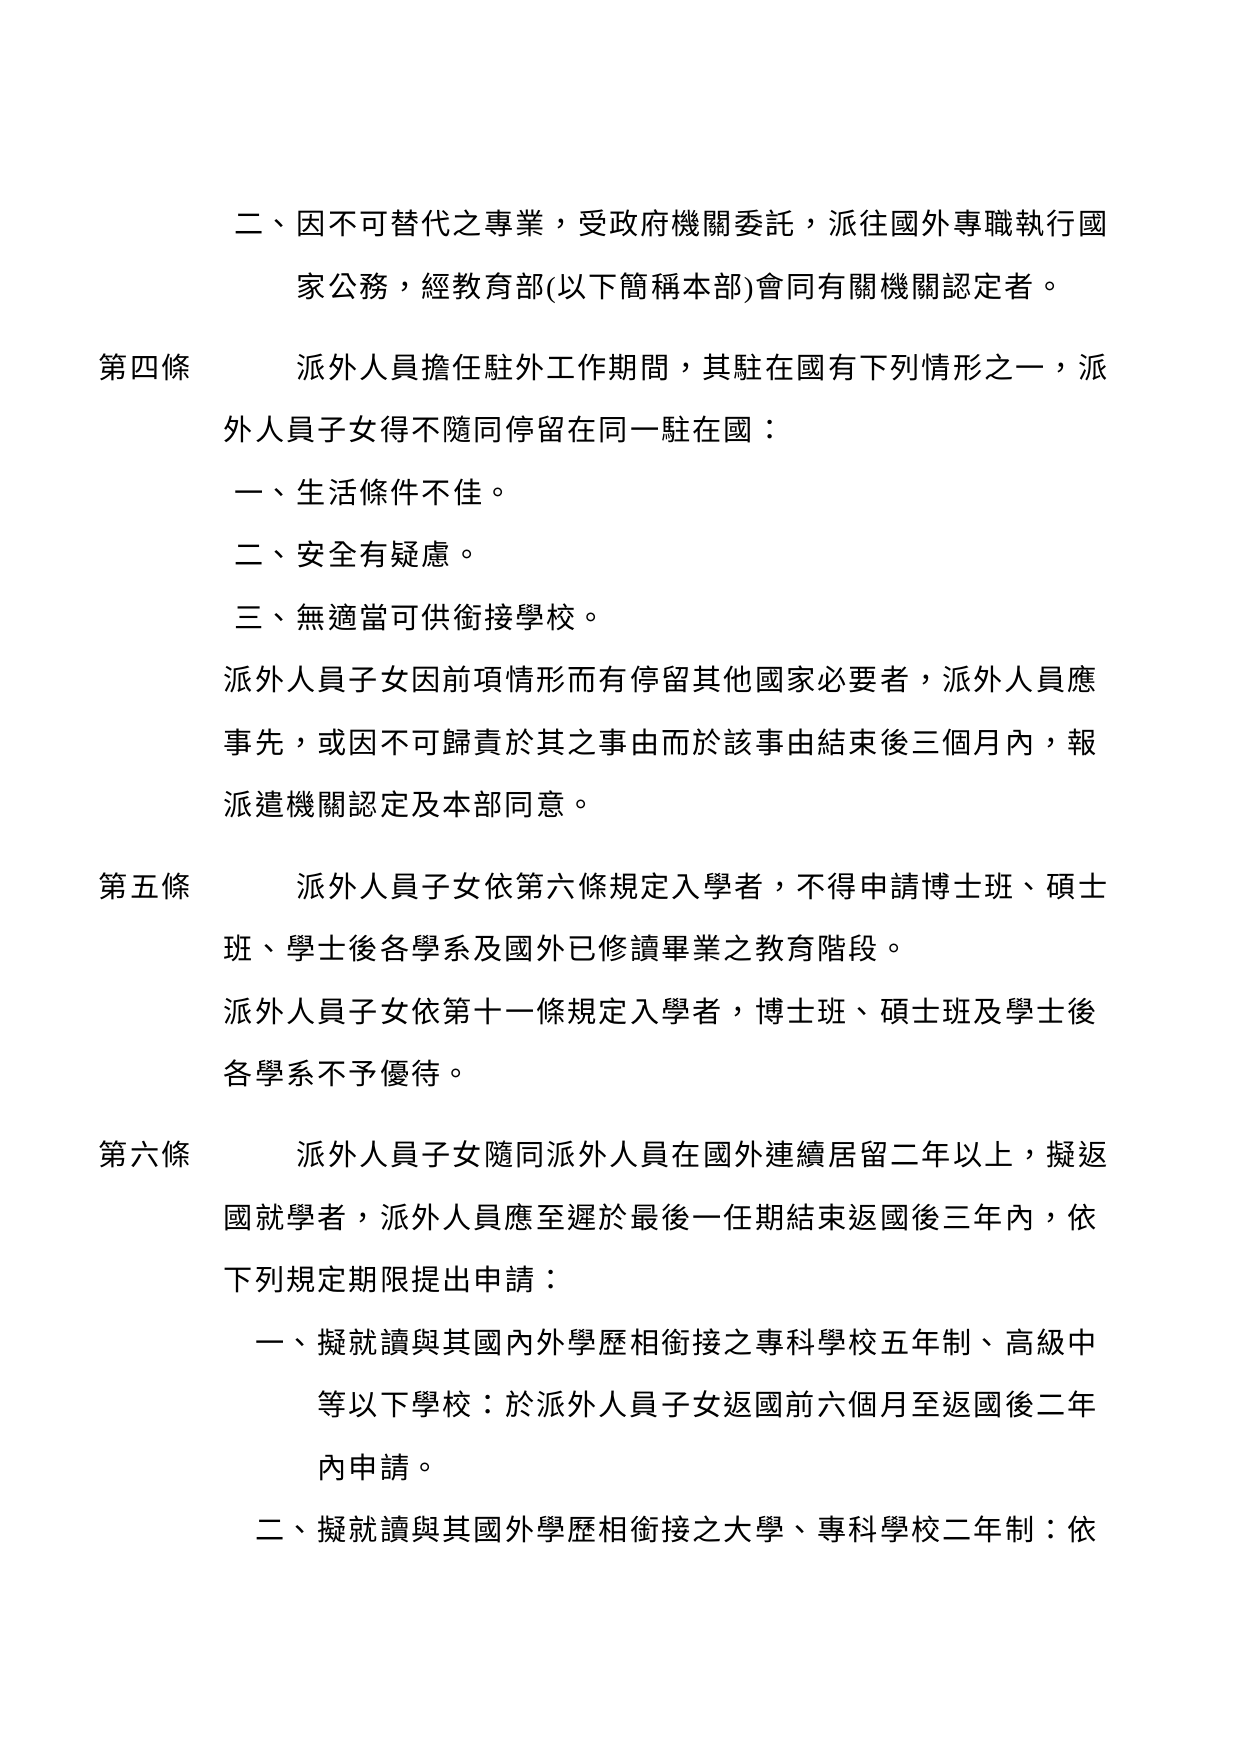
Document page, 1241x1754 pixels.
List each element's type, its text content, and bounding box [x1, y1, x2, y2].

text 第四條 派外人員擔任駐外工作期間，其駐在國有下列情形之一，派外人員子女得不隨同停留在同一駐在國： [98, 324, 1118, 449]
text 二、安全有疑慮。 [230, 511, 1118, 574]
text 二、擬就讀與其國外學歷相銜接之大學、專科學校二年制：依 [249, 1486, 1118, 1549]
text 派外人員子女因前項情形而有停留其他國家必要者，派外人員應事先，或因不可歸責於其之事由而於該事由結束後三個月內，報派遣機關認定及本部同意。 [216, 636, 1118, 824]
text 第五條 派外人員子女依第六條規定入學者，不得申請博士班、碩士班、學士後各學系及國外已修讀畢業之教育階段。 [98, 843, 1118, 968]
text 第六條 派外人員子女隨同派外人員在國外連續居留二年以上，擬返國就學者，派外人員應至遲於最後一任期結束返國後三年內，依下列規定期限提出申請： [98, 1111, 1118, 1299]
text 三、無適當可供銜接學校。 [230, 574, 1118, 636]
text 一、生活條件不佳。 [230, 449, 1118, 511]
text 二、因不可替代之專業，受政府機關委託，派往國外專職執行國家公務，經教育部(以下簡稱本部)會同有關機關認定者。 [230, 180, 1118, 305]
text 派外人員子女依第十一條規定入學者，博士班、碩士班及學士後各學系不予優待。 [216, 968, 1118, 1093]
text 一、擬就讀與其國內外學歷相銜接之專科學校五年制、高級中等以下學校：於派外人員子女返國前六個月至返國後二年內申請。 [249, 1299, 1118, 1486]
